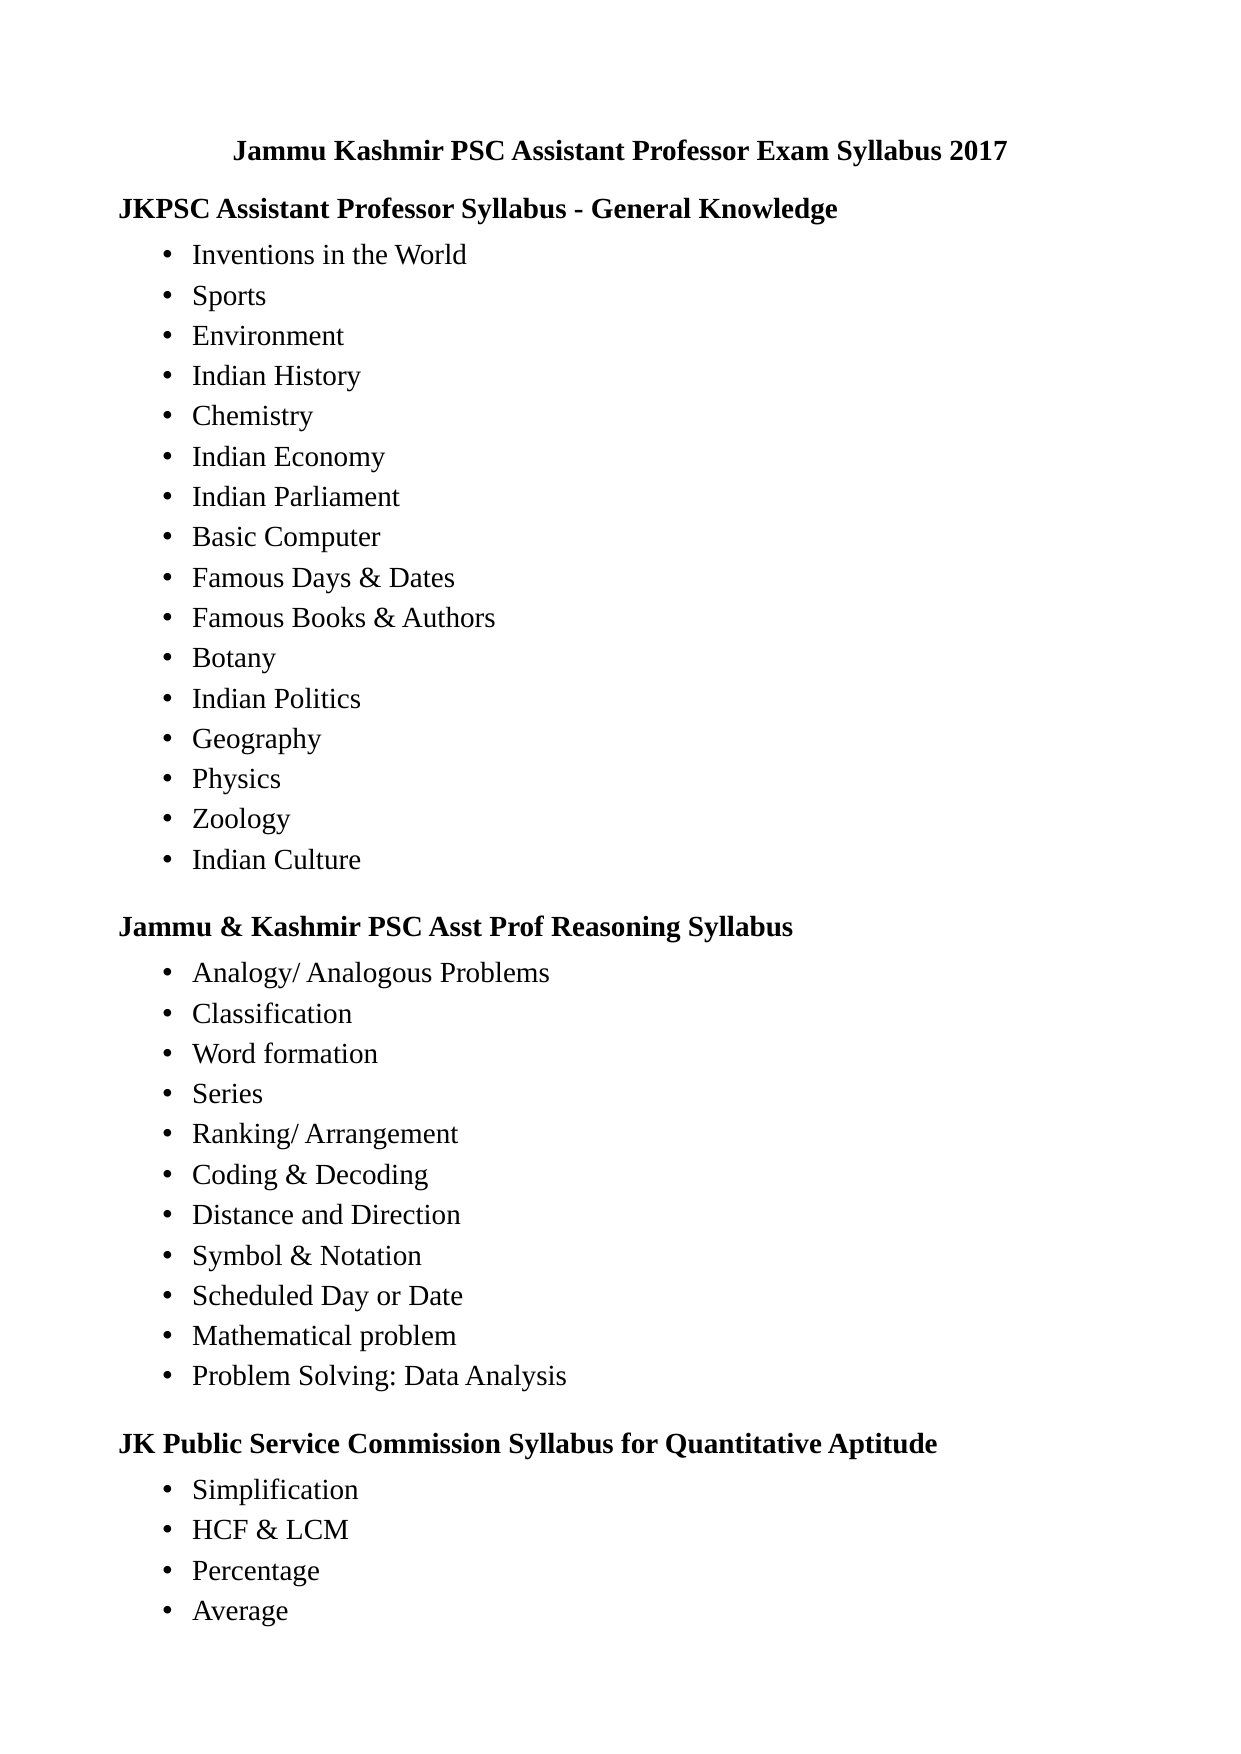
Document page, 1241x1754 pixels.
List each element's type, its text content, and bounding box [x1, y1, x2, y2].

list Indian History [162, 358, 1122, 392]
list Average [162, 1593, 1122, 1627]
list Chemistry [162, 398, 1122, 432]
list Botany [162, 640, 1122, 674]
list Environment [162, 318, 1122, 352]
list Mathematical problem [162, 1318, 1122, 1352]
list Problem Solving: Data Analysis [162, 1358, 1122, 1392]
list Inventions in the World [162, 237, 1122, 271]
list Word formation [162, 1036, 1122, 1070]
list Series [162, 1076, 1122, 1110]
list Sports [162, 278, 1122, 311]
list Indian Politics [162, 681, 1122, 714]
subtitle JKPSC Assistant Professor Syllabus - General Knowledge [118, 191, 1122, 225]
list Indian Economy [162, 439, 1122, 472]
list Famous Books & Authors [162, 600, 1122, 634]
list Indian Culture [162, 842, 1122, 876]
list Percentage [162, 1553, 1122, 1586]
subtitle Jammu Kashmir PSC Assistant Professor Exam Syllabus 2017 [118, 133, 1122, 166]
list Symbol & Notation [162, 1238, 1122, 1271]
list Scheduled Day or Date [162, 1278, 1122, 1312]
subtitle JK Public Service Commission Syllabus for Quantitative Aptitude [118, 1426, 1122, 1459]
list HCF & LCM [162, 1512, 1122, 1546]
list Ranking/ Arrangement [162, 1117, 1122, 1150]
list Classification [162, 996, 1122, 1029]
list Geography [162, 721, 1122, 755]
list Famous Days & Dates [162, 560, 1122, 593]
list Physics [162, 761, 1122, 795]
subtitle Jammu & Kashmir PSC Asst Prof Reasoning Syllabus [118, 909, 1122, 943]
list Basic Computer [162, 519, 1122, 553]
list Indian Parliament [162, 479, 1122, 513]
list Zoology [162, 802, 1122, 835]
list Simplification [162, 1472, 1122, 1506]
list Distance and Direction [162, 1197, 1122, 1231]
list Analogy/ Analogous Problems [162, 955, 1122, 989]
list Coding & Decoding [162, 1157, 1122, 1191]
